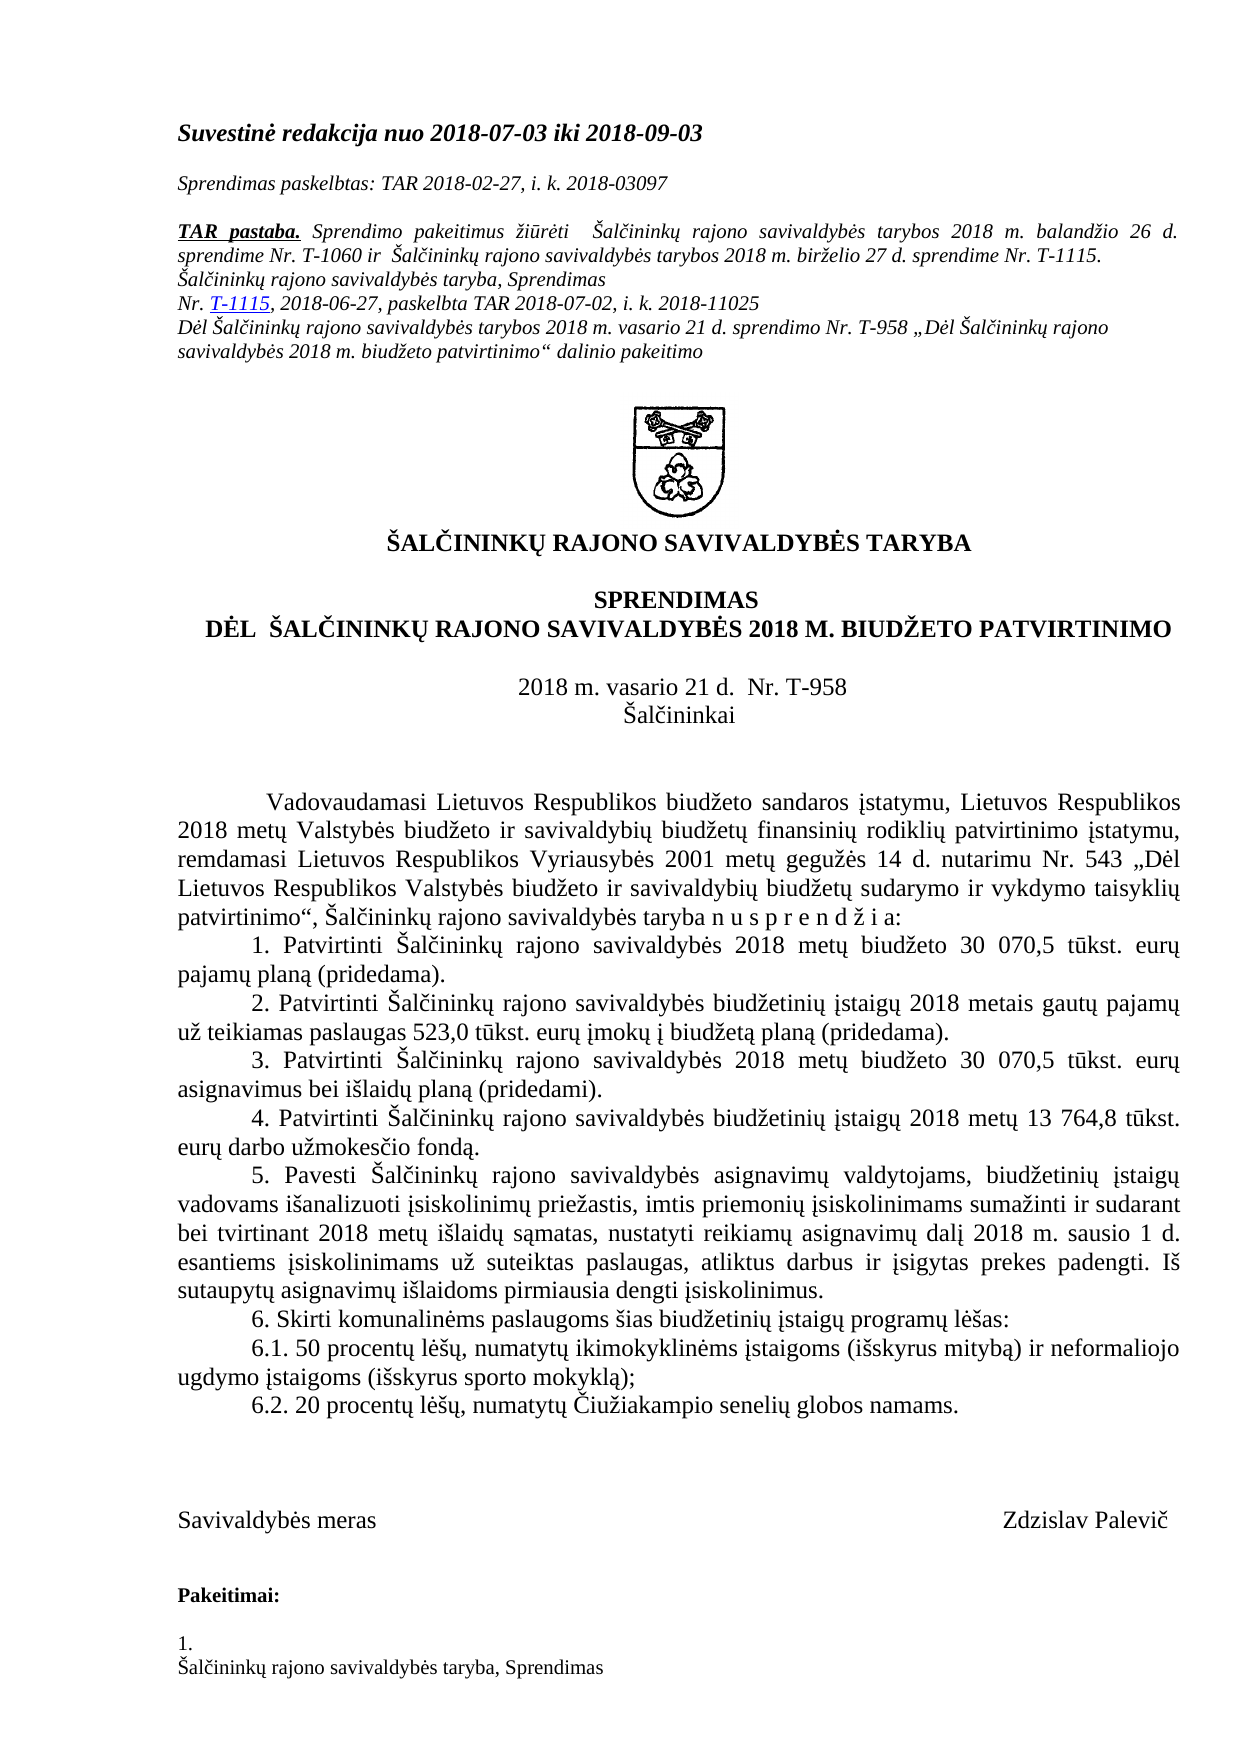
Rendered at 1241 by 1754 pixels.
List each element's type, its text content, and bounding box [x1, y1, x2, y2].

text 6.1. 50 procentų lėšų, numatytų ikimokyklinėms įstaigoms (išskyrus mitybą) ir neformaliojo ugdymo įstaigoms (išskyrus sporto mokyklą); [177, 1333, 1181, 1391]
text TAR pastaba. Sprendimo pakeitimus žiūrėti Šalčininkų rajono savivaldybės tarybos 2018 m. balandžio 26 d. sprendime Nr. T-1060 ir Šalčininkų rajono savivaldybės tarybos 2018 m. birželio 27 d. sprendime Nr. T-1115. [177, 219, 1181, 267]
text 1. [177, 1631, 1181, 1655]
text 5. Pavesti Šalčininkų rajono savivaldybės asignavimų valdytojams, biudžetinių įstaigų vadovams išanalizuoti įsiskolinimų priežastis, imtis priemonių įsiskolinimams sumažinti ir sudarant bei tvirtinant 2018 metų išlaidų sąmatas, nustatyti reikiamų asignavimų dalį 2018 m. sausio 1 d. esantiems įsiskolinimams už suteiktas paslaugas, atliktus darbus ir įsigytas prekes padengti. Iš sutaupytų asignavimų išlaidoms pirmiausia dengti įsiskolinimus. [177, 1161, 1181, 1304]
text 6.2. 20 procentų lėšų, numatytų Čiužiakampio senelių globos namams. [177, 1391, 1181, 1419]
text 3. Patvirtinti Šalčininkų rajono savivaldybės 2018 metų biudžeto 30 070,5 tūkst. eurų asignavimus bei išlaidų planą (pridedami). [177, 1046, 1181, 1103]
text Nr. T-1115, 2018-06-27, paskelbta TAR 2018-07-02, i. k. 2018-11025 [177, 291, 1181, 315]
text ŠALČININKŲ RAJONO SAVIVALDYBĖS TARYBA [177, 528, 1181, 557]
text 2. Patvirtinti Šalčininkų rajono savivaldybės biudžetinių įstaigų 2018 metais gautų pajamų už teikiamas paslaugas 523,0 tūkst. eurų įmokų į biudžetą planą (pridedama). [177, 988, 1181, 1046]
text Savivaldybės meras Zdzislav Palevič [177, 1506, 1181, 1534]
text Sprendimas paskelbtas: TAR 2018-02-27, i. k. 2018-03097 [177, 171, 1181, 195]
text Šalčininkai [177, 701, 1181, 729]
text DĖL ŠALČININKŲ RAJONO SAVIVALDYBĖS 2018 M. BIUDŽETO PATVIRTINIMO [177, 614, 1181, 643]
text Suvestinė redakcija nuo 2018-07-03 iki 2018-09-03 [177, 118, 1181, 147]
text Dėl Šalčininkų rajono savivaldybės tarybos 2018 m. vasario 21 d. sprendimo Nr. T-958 „Dėl Šalčininkų rajono savivaldybės 2018 m. biudžeto patvirtinimo“ dalinio pakeitimo [177, 315, 1181, 363]
text 2018 m. vasario 21 d. Nr. T-958 [177, 672, 1181, 701]
text Šalčininkų rajono savivaldybės taryba, Sprendimas [177, 1655, 1181, 1679]
text 1. Patvirtinti Šalčininkų rajono savivaldybės 2018 metų biudžeto 30 070,5 tūkst. eurų pajamų planą (pridedama). [177, 931, 1181, 988]
text 6. Skirti komunalinėms paslaugoms šias biudžetinių įstaigų programų lėšas: [177, 1304, 1181, 1333]
text 4. Patvirtinti Šalčininkų rajono savivaldybės biudžetinių įstaigų 2018 metų 13 764,8 tūkst. eurų darbo užmokesčio fondą. [177, 1103, 1181, 1161]
text Vadovaudamasi Lietuvos Respublikos biudžeto sandaros įstatymu, Lietuvos Respublikos 2018 metų Valstybės biudžeto ir savivaldybių biudžetų finansinių rodiklių patvirtinimo įstatymu, remdamasi Lietuvos Respublikos Vyriausybės 2001 metų gegužės 14 d. nutarimu Nr. 543 „Dėl Lietuvos Respublikos Valstybės biudžeto ir savivaldybių biudžetų sudarymo ir vykdymo taisyklių patvirtinimo“, Šalčininkų rajono savivaldybės taryba n u s p r e n d ž i a: [177, 787, 1181, 931]
text Šalčininkų rajono savivaldybės taryba, Sprendimas [177, 267, 1181, 291]
text Pakeitimai: [177, 1582, 1181, 1607]
text SPRENDIMAS [177, 586, 1181, 614]
